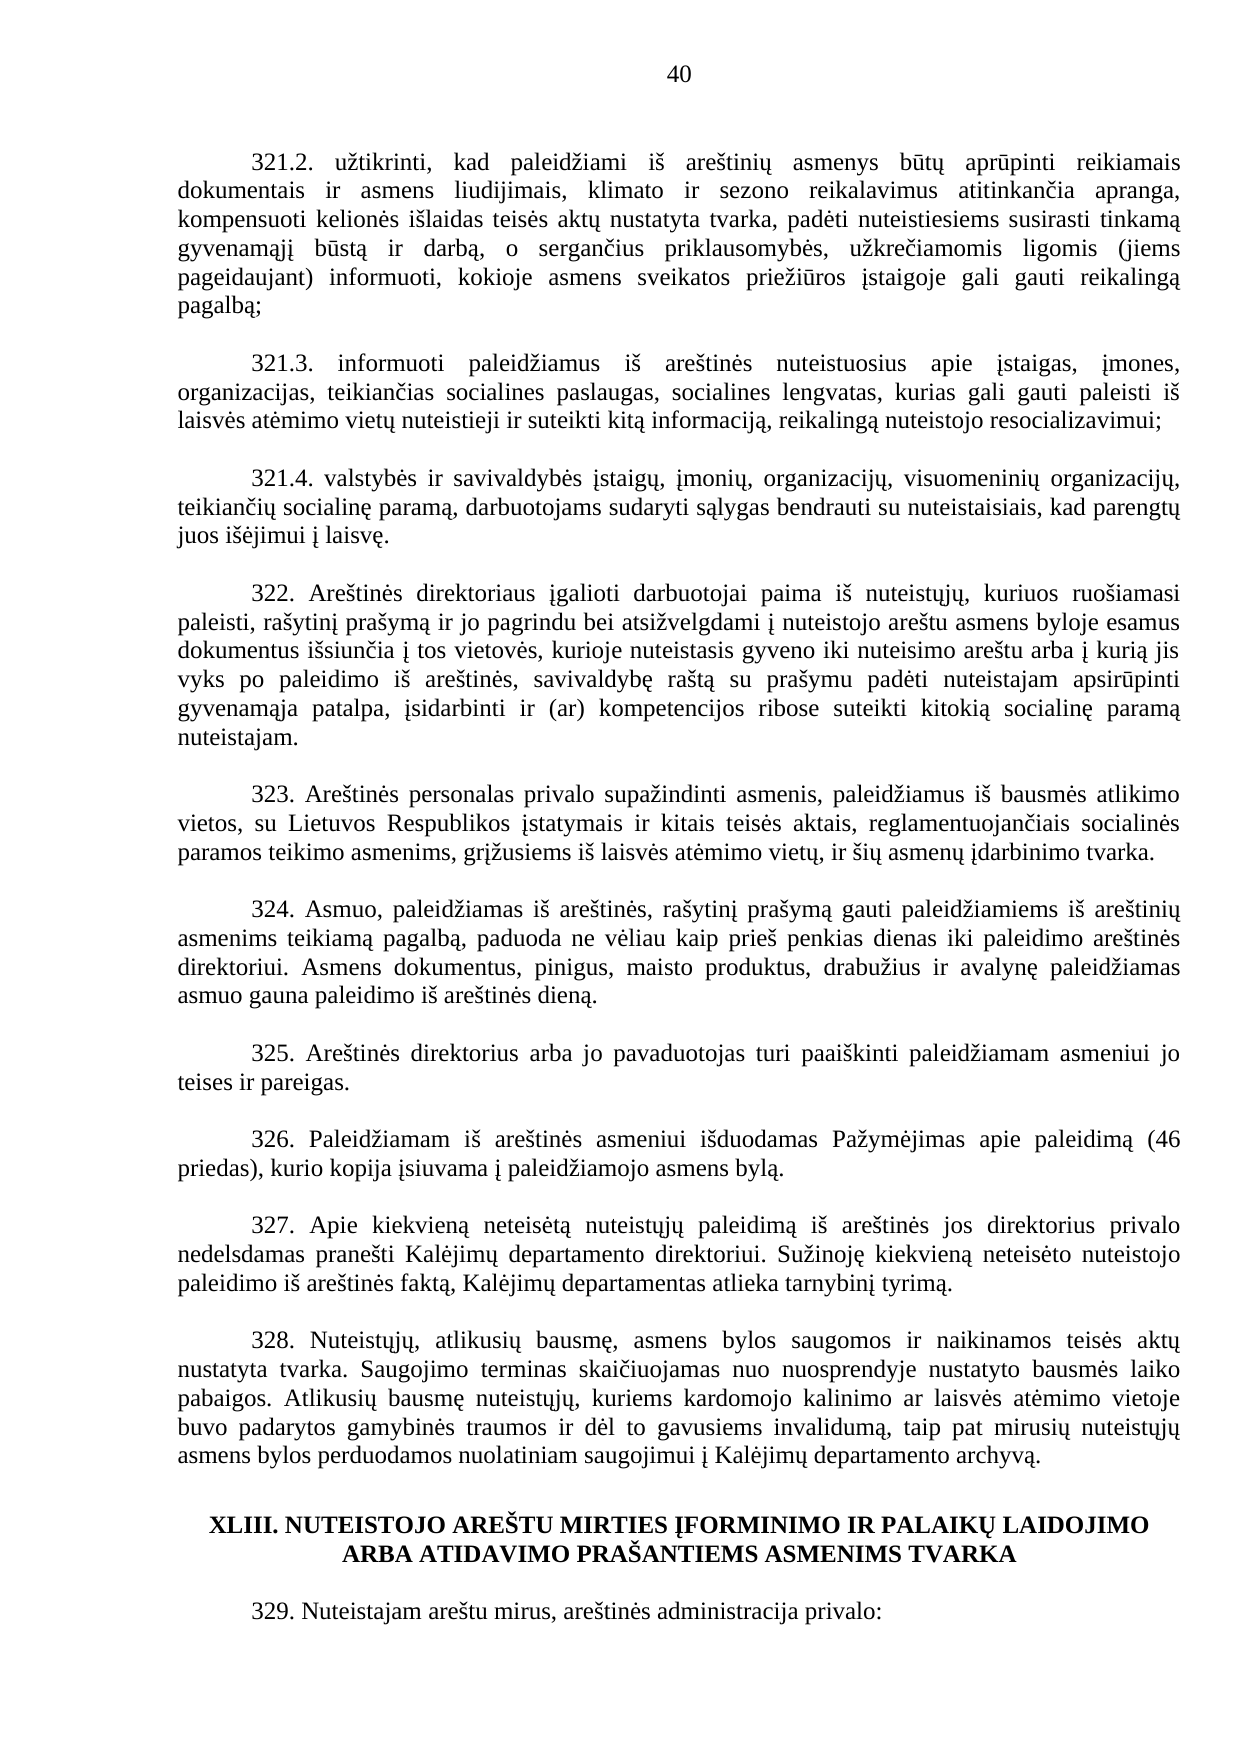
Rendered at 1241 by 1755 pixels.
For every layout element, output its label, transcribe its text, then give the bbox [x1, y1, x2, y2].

text 323. Areštinės personalas privalo supažindinti asmenis, paleidžiamus iš bausmės atlikimo vietos, su Lietuvos Respublikos įstatymais ir kitais teisės aktais, reglamentuojančiais socialinės paramos teikimo asmenims, grįžusiems iš laisvės atėmimo vietų, ir šių asmenų įdarbinimo tvarka. [177, 779, 1181, 866]
text 322. Areštinės direktoriaus įgalioti darbuotojai paima iš nuteistųjų, kuriuos ruošiamasi paleisti, rašytinį prašymą ir jo pagrindu bei atsižvelgdami į nuteistojo areštu asmens byloje esamus dokumentus išsiunčia į tos vietovės, kurioje nuteistasis gyveno iki nuteisimo areštu arba į kurią jis vyks po paleidimo iš areštinės, savivaldybę raštą su prašymu padėti nuteistajam apsirūpinti gyvenamąja patalpa, įsidarbinti ir (ar) kompetencijos ribose suteikti kitokią socialinę paramą nuteistajam. [177, 578, 1181, 751]
text 324. Asmuo, paleidžiamas iš areštinės, rašytinį prašymą gauti paleidžiamiems iš areštinių asmenims teikiamą pagalbą, paduoda ne vėliau kaip prieš penkias dienas iki paleidimo areštinės direktoriui. Asmens dokumentus, pinigus, maisto produktus, drabužius ir avalynę paleidžiamas asmuo gauna paleidimo iš areštinės dieną. [177, 894, 1181, 1009]
text 321.4. valstybės ir savivaldybės įstaigų, įmonių, organizacijų, visuomeninių organizacijų, teikiančių socialinę paramą, darbuotojams sudaryti sąlygas bendrauti su nuteistaisiais, kad parengtų juos išėjimui į laisvę. [177, 463, 1181, 549]
text 325. Areštinės direktorius arba jo pavaduotojas turi paaiškinti paleidžiamam asmeniui jo teises ir pareigas. [177, 1038, 1181, 1096]
text 328. Nuteistųjų, atlikusių bausmę, asmens bylos saugomos ir naikinamos teisės aktų nustatyta tvarka. Saugojimo terminas skaičiuojamas nuo nuosprendyje nustatyto bausmės laiko pabaigos. Atlikusių bausmę nuteistųjų, kuriems kardomojo kalinimo ar laisvės atėmimo vietoje buvo padarytos gamybinės traumos ir dėl to gavusiems invalidumą, taip pat mirusių nuteistųjų asmens bylos perduodamos nuolatiniam saugojimui į Kalėjimų departamento archyvą. [177, 1326, 1181, 1469]
text 326. Paleidžiamam iš areštinės asmeniui išduodamas Pažymėjimas apie paleidimą (46 priedas), kurio kopija įsiuvama į paleidžiamojo asmens bylą. [177, 1124, 1181, 1182]
text 321.3. informuoti paleidžiamus iš areštinės nuteistuosius apie įstaigas, įmones, organizacijas, teikiančias socialines paslaugas, socialines lengvatas, kurias gali gauti paleisti iš laisvės atėmimo vietų nuteistieji ir suteikti kitą informaciją, reikalingą nuteistojo resocializavimui; [177, 348, 1181, 434]
text 327. Apie kiekvieną neteisėtą nuteistųjų paleidimą iš areštinės jos direktorius privalo nedelsdamas pranešti Kalėjimų departamento direktoriui. Sužinoję kiekvieną neteisėto nuteistojo paleidimo iš areštinės faktą, Kalėjimų departamentas atlieka tarnybinį tyrimą. [177, 1211, 1181, 1297]
text 329. Nuteistajam areštu mirus, areštinės administracija privalo: [177, 1596, 1181, 1625]
text 321.2. užtikrinti, kad paleidžiami iš areštinių asmenys būtų aprūpinti reikiamais dokumentais ir asmens liudijimais, klimato ir sezono reikalavimus atitinkančia apranga, kompensuoti kelionės išlaidas teisės aktų nustatyta tvarka, padėti nuteistiesiems susirasti tinkamą gyvenamąjį būstą ir darbą, o sergančius priklausomybės, užkrečiamomis ligomis (jiems pageidaujant) informuoti, kokioje asmens sveikatos priežiūros įstaigoje gali gauti reikalingą pagalbą; [177, 147, 1181, 319]
text XLIII. NUTEISTOJO AREŠTU MIRTIES ĮFORMINIMO IR PALAIKŲ LAIDOJIMO ARBA ATIDAVIMO PRAŠANTIEMS ASMENIMS TVARKA [177, 1510, 1181, 1568]
